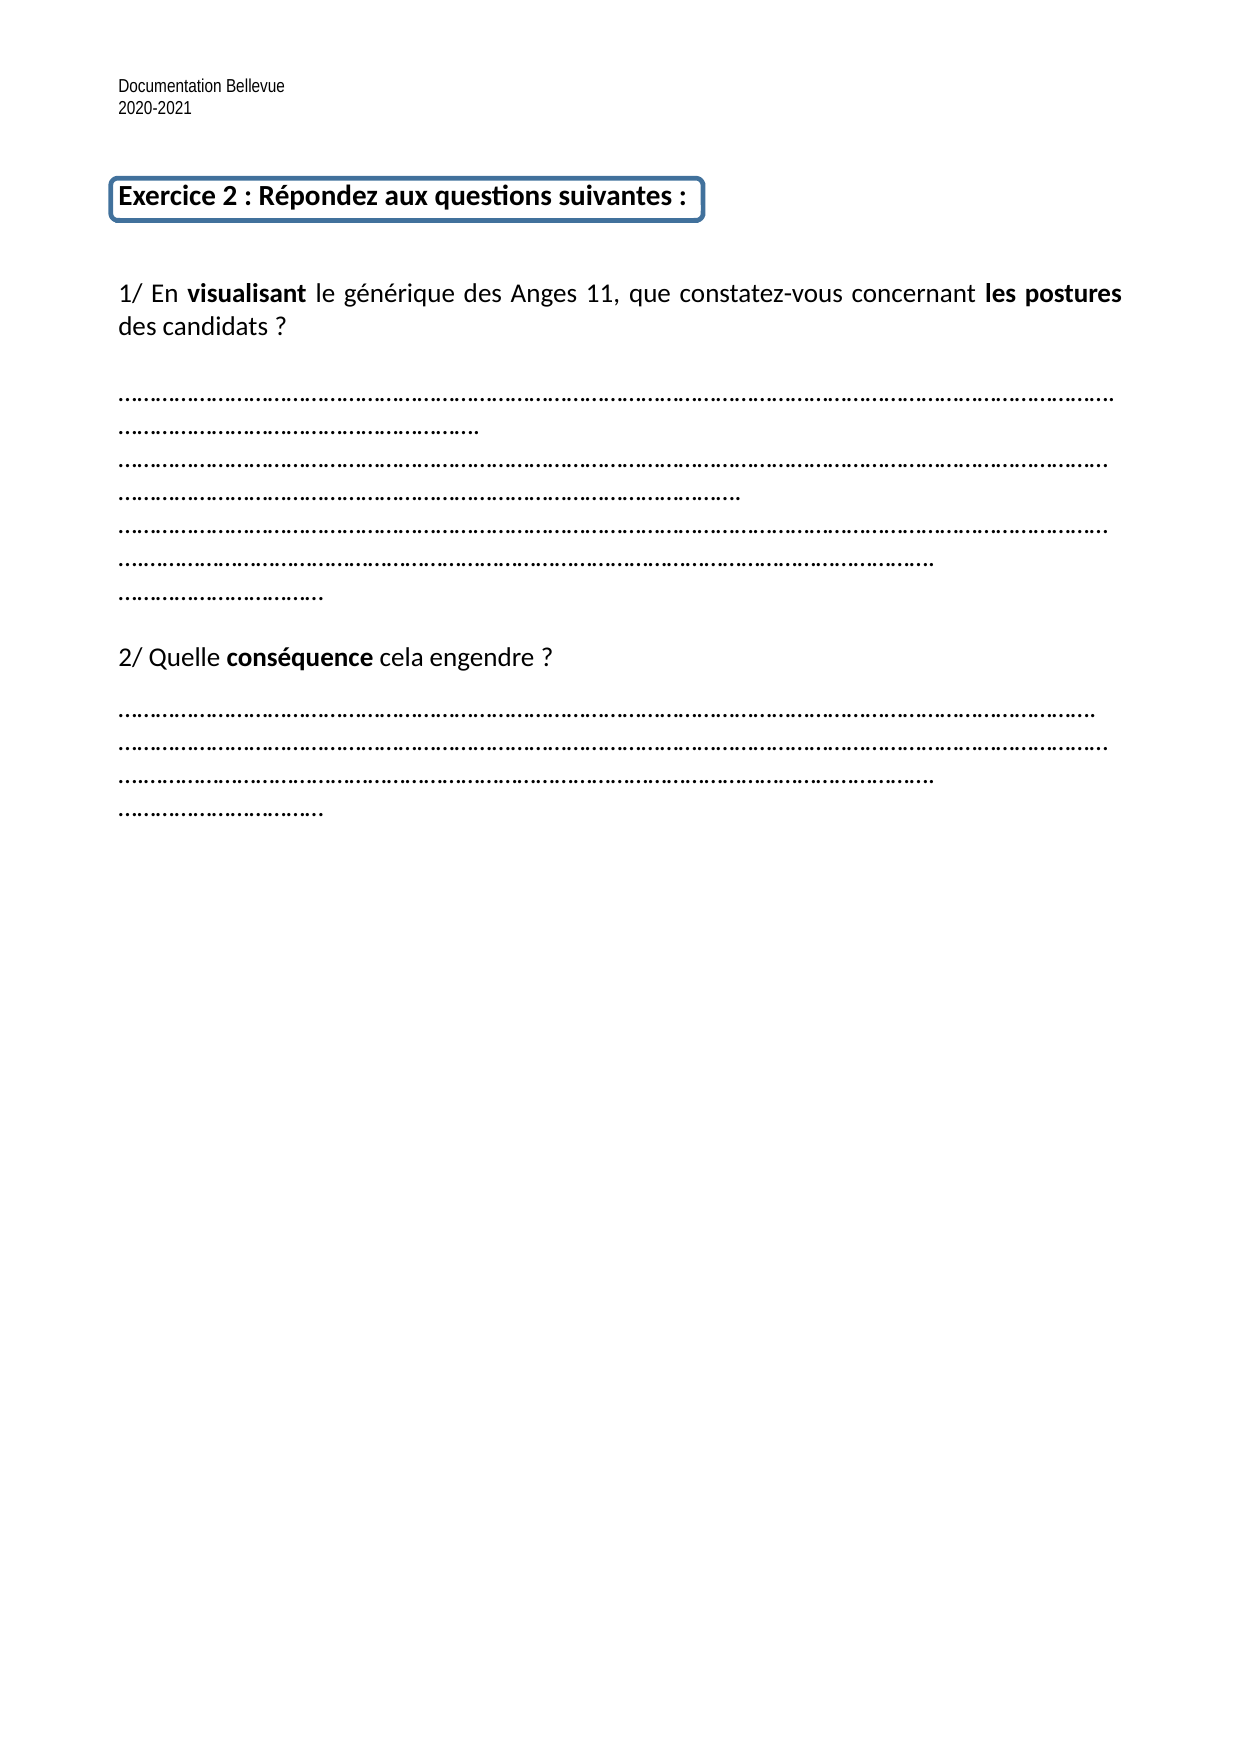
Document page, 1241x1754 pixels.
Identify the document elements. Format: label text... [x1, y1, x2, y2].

text …………………………………………………………………………………………………………………………………………….………………………………………………….…………………………………………………………………………………………………………………………………………………………………………………………………………………………………….……………………………………………………………………………………………………………………………………………….……………………………………………………………………………………………………………….…………………………… [118, 376, 1122, 607]
text Exercice 2 : Répondez aux questions suivantes : [118, 181, 700, 213]
text 2/ Quelle conséquence cela engendre ? [118, 640, 1122, 673]
text ………………………………………………………………………………………………………………………………………….……………………………………………………………………………………………………………………………………………….……………………………………………………………………………………………………………….…………………………… [118, 691, 1122, 823]
text 1/ En visualisant le générique des Anges 11, que constatez-vous concernant les postures des candidats ? [118, 276, 1122, 342]
text [702, 177, 1122, 213]
